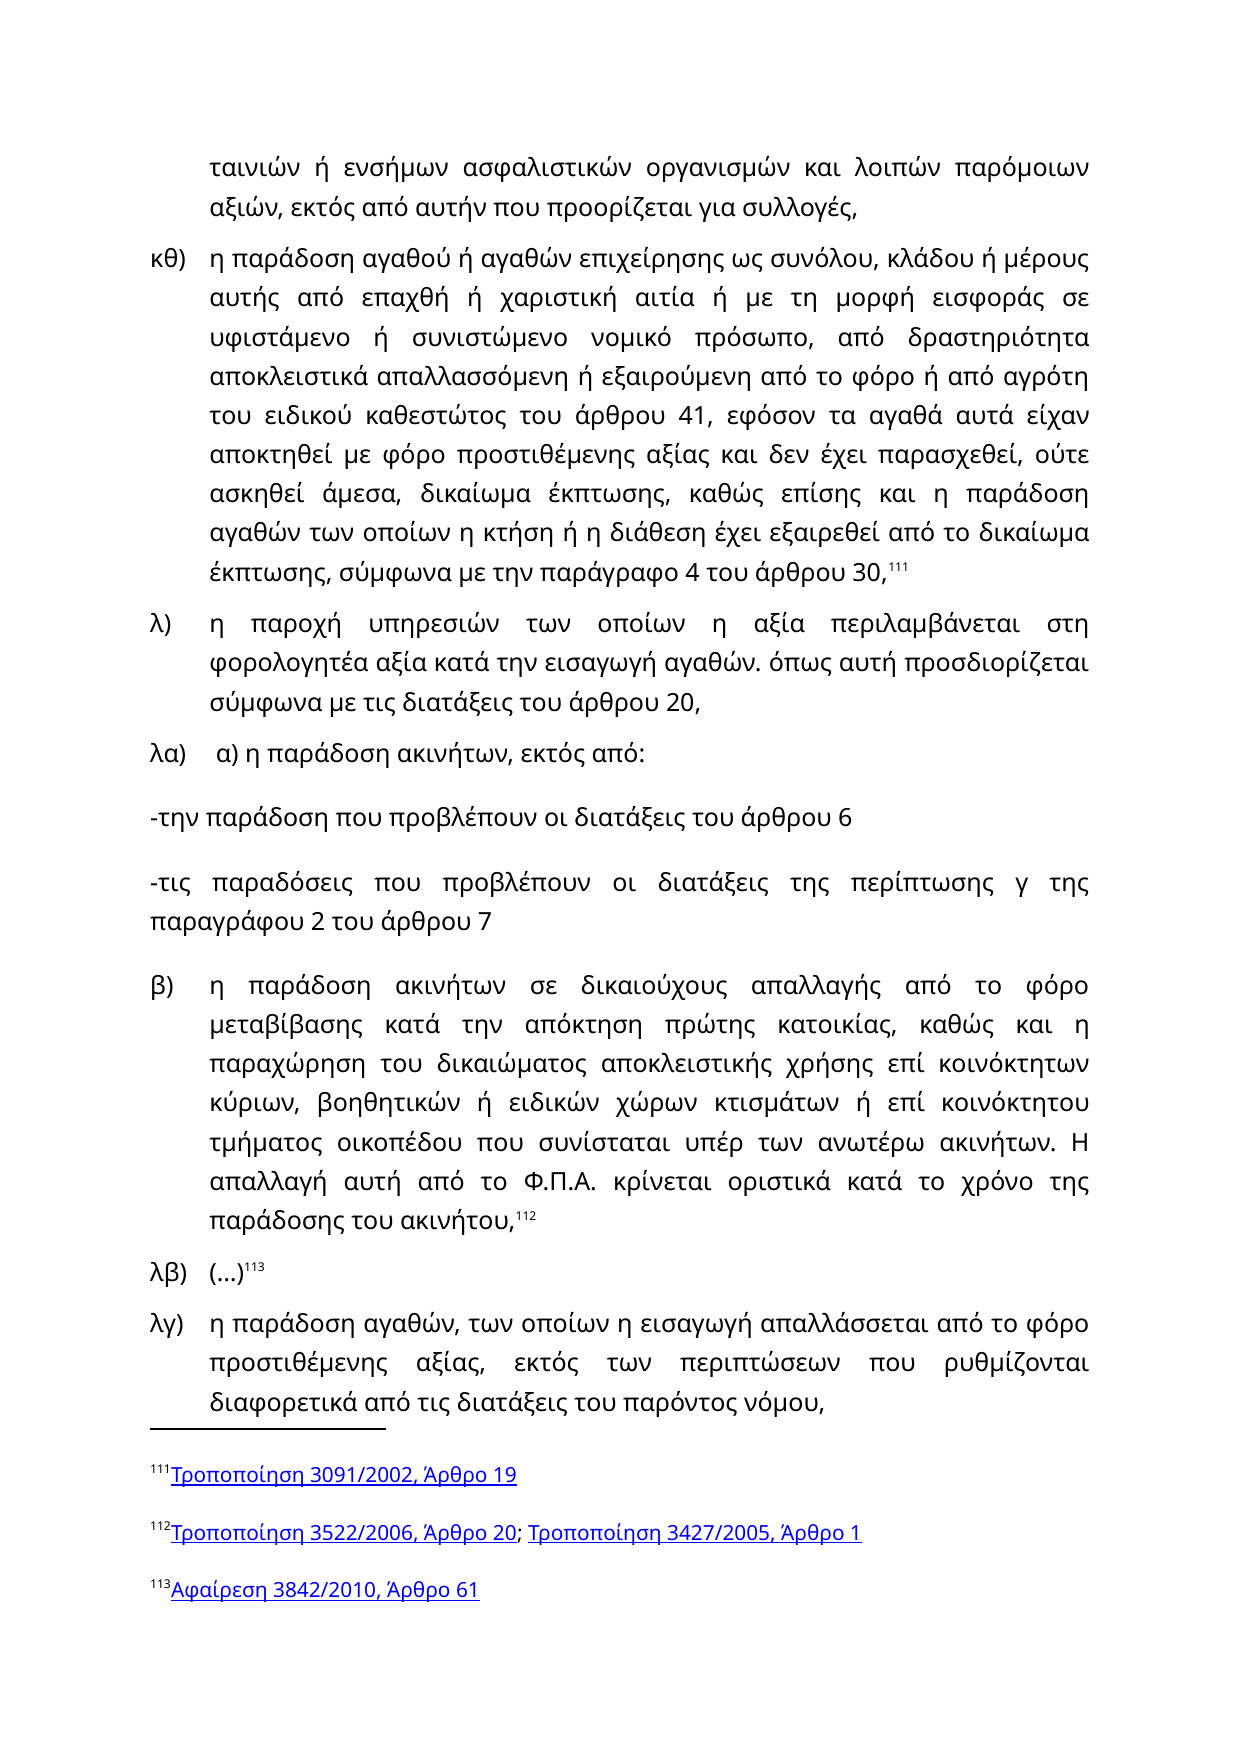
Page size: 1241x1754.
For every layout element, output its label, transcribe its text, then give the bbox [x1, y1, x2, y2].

text Τροποποίηση 3091/2002, Άρθρο 19 [150, 1460, 1090, 1489]
list ταινιών ή ενσήμων ασφαλιστικών οργανισμών και λοιπών παρόμοιων αξιών, εκτός από αυτήν που προορίζεται για συλλογές, [150, 150, 1090, 223]
list λ) η παροχή υπηρεσιών των οποίων η αξία περιλαμβάνεται στη φορολογητέα αξία κατά την εισαγωγή αγαθών. όπως αυτή προσδιορίζεται σύμφωνα με τις διατάξεις του άρθρου 20, [150, 606, 1090, 718]
list λβ) (…) [150, 1254, 1090, 1288]
text Αφαίρεση 3842/2010, Άρθρο 61 [150, 1576, 1090, 1604]
text -την παράδοση που προβλέπουν οι διατάξεις του άρθρου 6 [150, 800, 1090, 834]
list β) η παράδοση ακινήτων σε δικαιούχους απαλλαγής από το φόρο μεταβίβασης κατά την απόκτηση πρώτης κατοικίας, καθώς και η παραχώρηση του δικαιώματος αποκλειστικής χρήσης επί κοινόκτητων κύριων, βοηθητικών ή ειδικών χώρων κτισμάτων ή επί κοινόκτητου τμήματος οικοπέδου που συνίσταται υπέρ των ανωτέρω ακινήτων. Η απαλλαγή αυτή από το Φ.Π.Α. κρίνεται οριστικά κατά το χρόνο της παράδοσης του ακινήτου, [150, 967, 1090, 1237]
list λα) α) η παράδοση ακινήτων, εκτός από: [150, 736, 1090, 770]
text Τροποποίηση 3522/2006, Άρθρο 20; Τροποποίηση 3427/2005, Άρθρο 1 [150, 1518, 1090, 1546]
list κθ) η παράδοση αγαθού ή αγαθών επιχείρησης ως συνόλου, κλάδου ή μέρους αυτής από επαχθή ή χαριστική αιτία ή με τη μορφή εισφοράς σε υφιστάμενο ή συνιστώμενο νομικό πρόσωπο, από δραστηριότητα αποκλειστικά απαλλασσόμενη ή εξαιρούμενη από το φόρο ή από αγρότη του ειδικού καθεστώτος του άρθρου 41, εφόσον τα αγαθά αυτά είχαν αποκτηθεί με φόρο προστιθέμενης αξίας και δεν έχει παρασχεθεί, ούτε ασκηθεί άμεσα, δικαίωμα έκπτωσης, καθώς επίσης και η παράδοση αγαθών των οποίων η κτήση ή η διάθεση έχει εξαιρεθεί από το δικαίωμα έκπτωσης, σύμφωνα με την παράγραφο 4 του άρθρου 30, [150, 241, 1090, 588]
list λγ) η παράδοση αγαθών, των οποίων η εισαγωγή απαλλάσσεται από το φόρο προστιθέμενης αξίας, εκτός των περιπτώσεων που ρυθμίζονται διαφορετικά από τις διατάξεις του παρόντος νόμου, [150, 1306, 1090, 1418]
text -τις παραδόσεις που προβλέπουν οι διατάξεις της περίπτωσης γ της παραγράφου 2 του άρθρου 7 [150, 864, 1090, 937]
